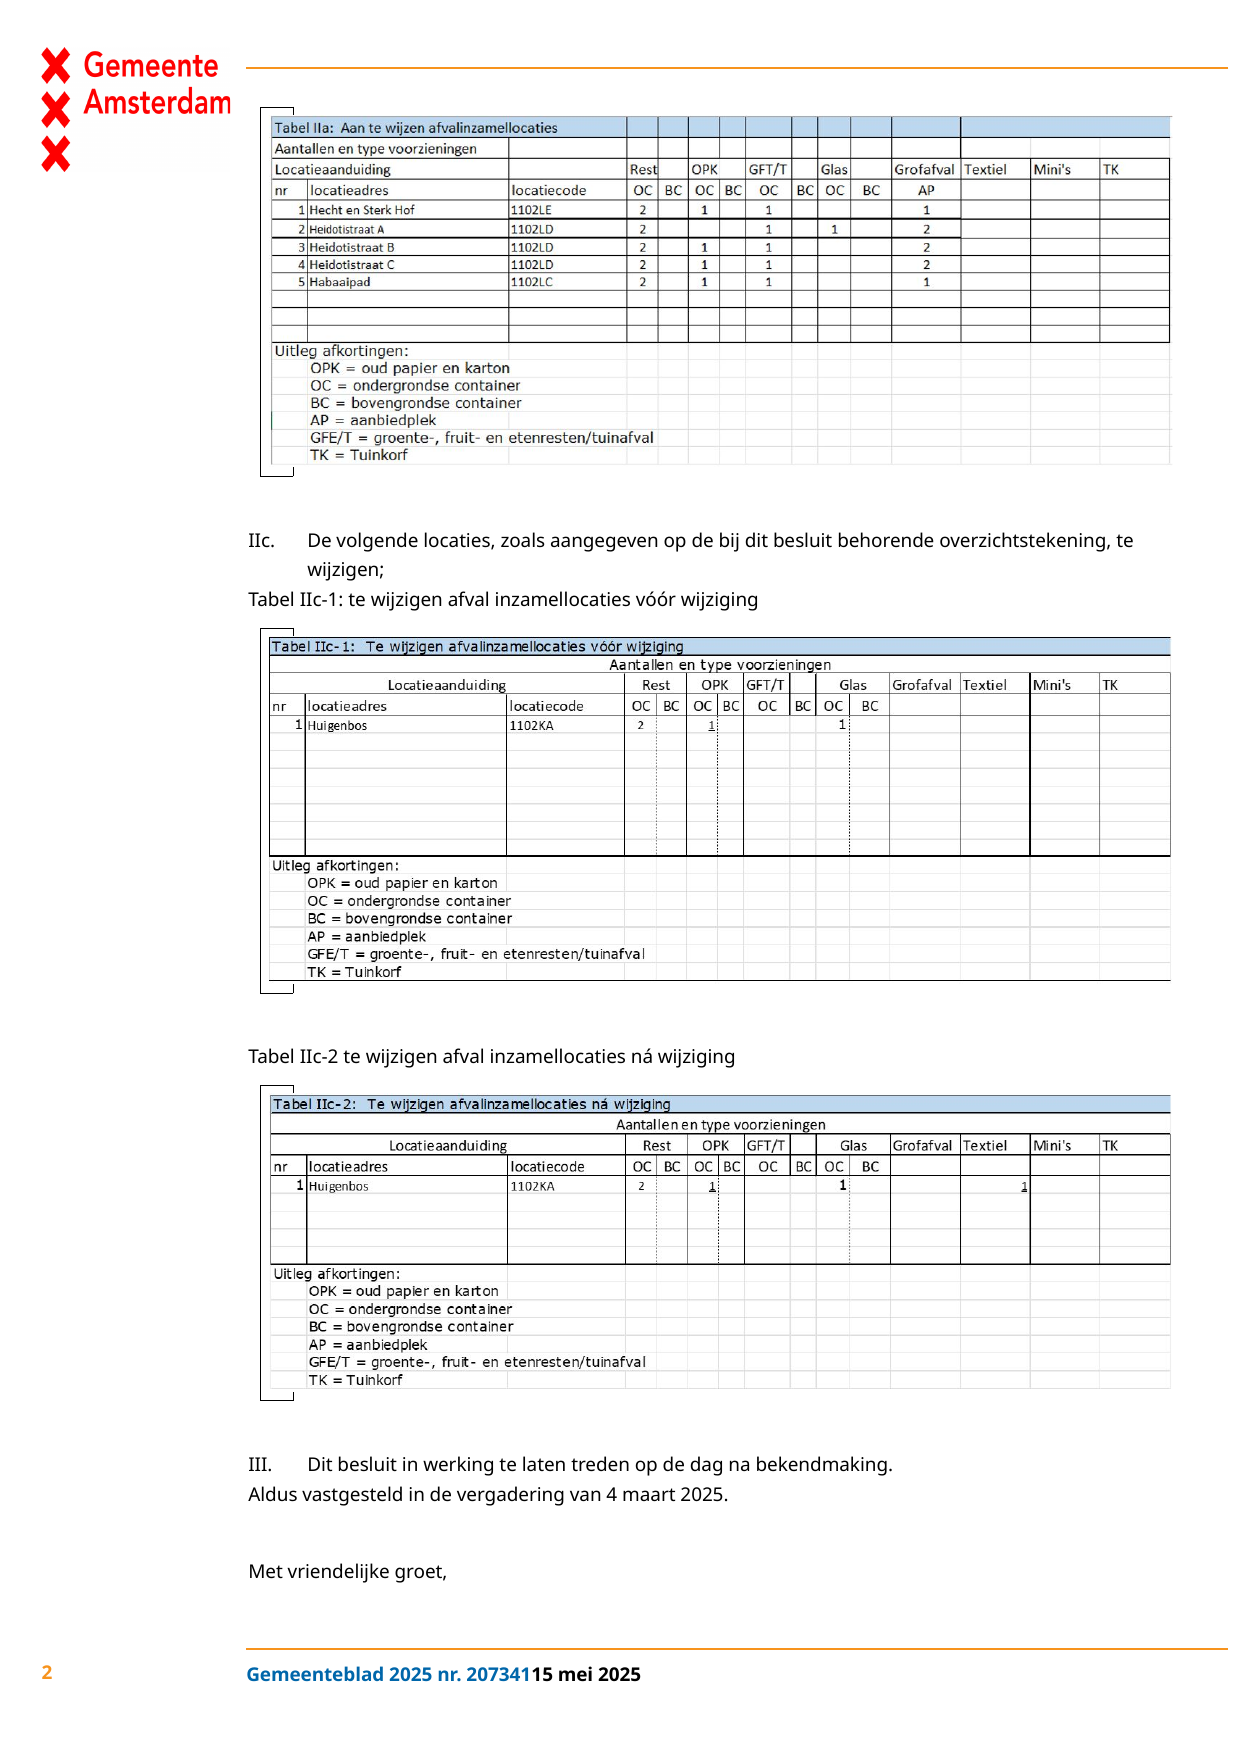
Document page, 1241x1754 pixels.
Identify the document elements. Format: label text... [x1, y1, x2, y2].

picture [268, 115, 1173, 467]
picture [41, 47, 231, 172]
list De volgende locaties, zoals aangegeven op de bij dit besluit behorende overzichtstekening, te wijzigen; [248, 527, 1152, 582]
list Dit besluit in werking te laten treden op de dag na bekendmaking. [248, 1451, 1152, 1477]
text Tabel IIc-2 te wijzigen afval inzamellocaties ná wijziging [248, 1043, 1152, 1069]
picture [268, 1093, 1173, 1392]
text Aldus vastgesteld in de vergadering van 4 maart 2025. [248, 1481, 1152, 1507]
picture [268, 636, 1173, 984]
text Tabel IIc-1: te wijzigen afval inzamellocaties vóór wijziging [248, 586, 1152, 612]
text Met vriendelijke groet, [248, 1558, 1152, 1584]
